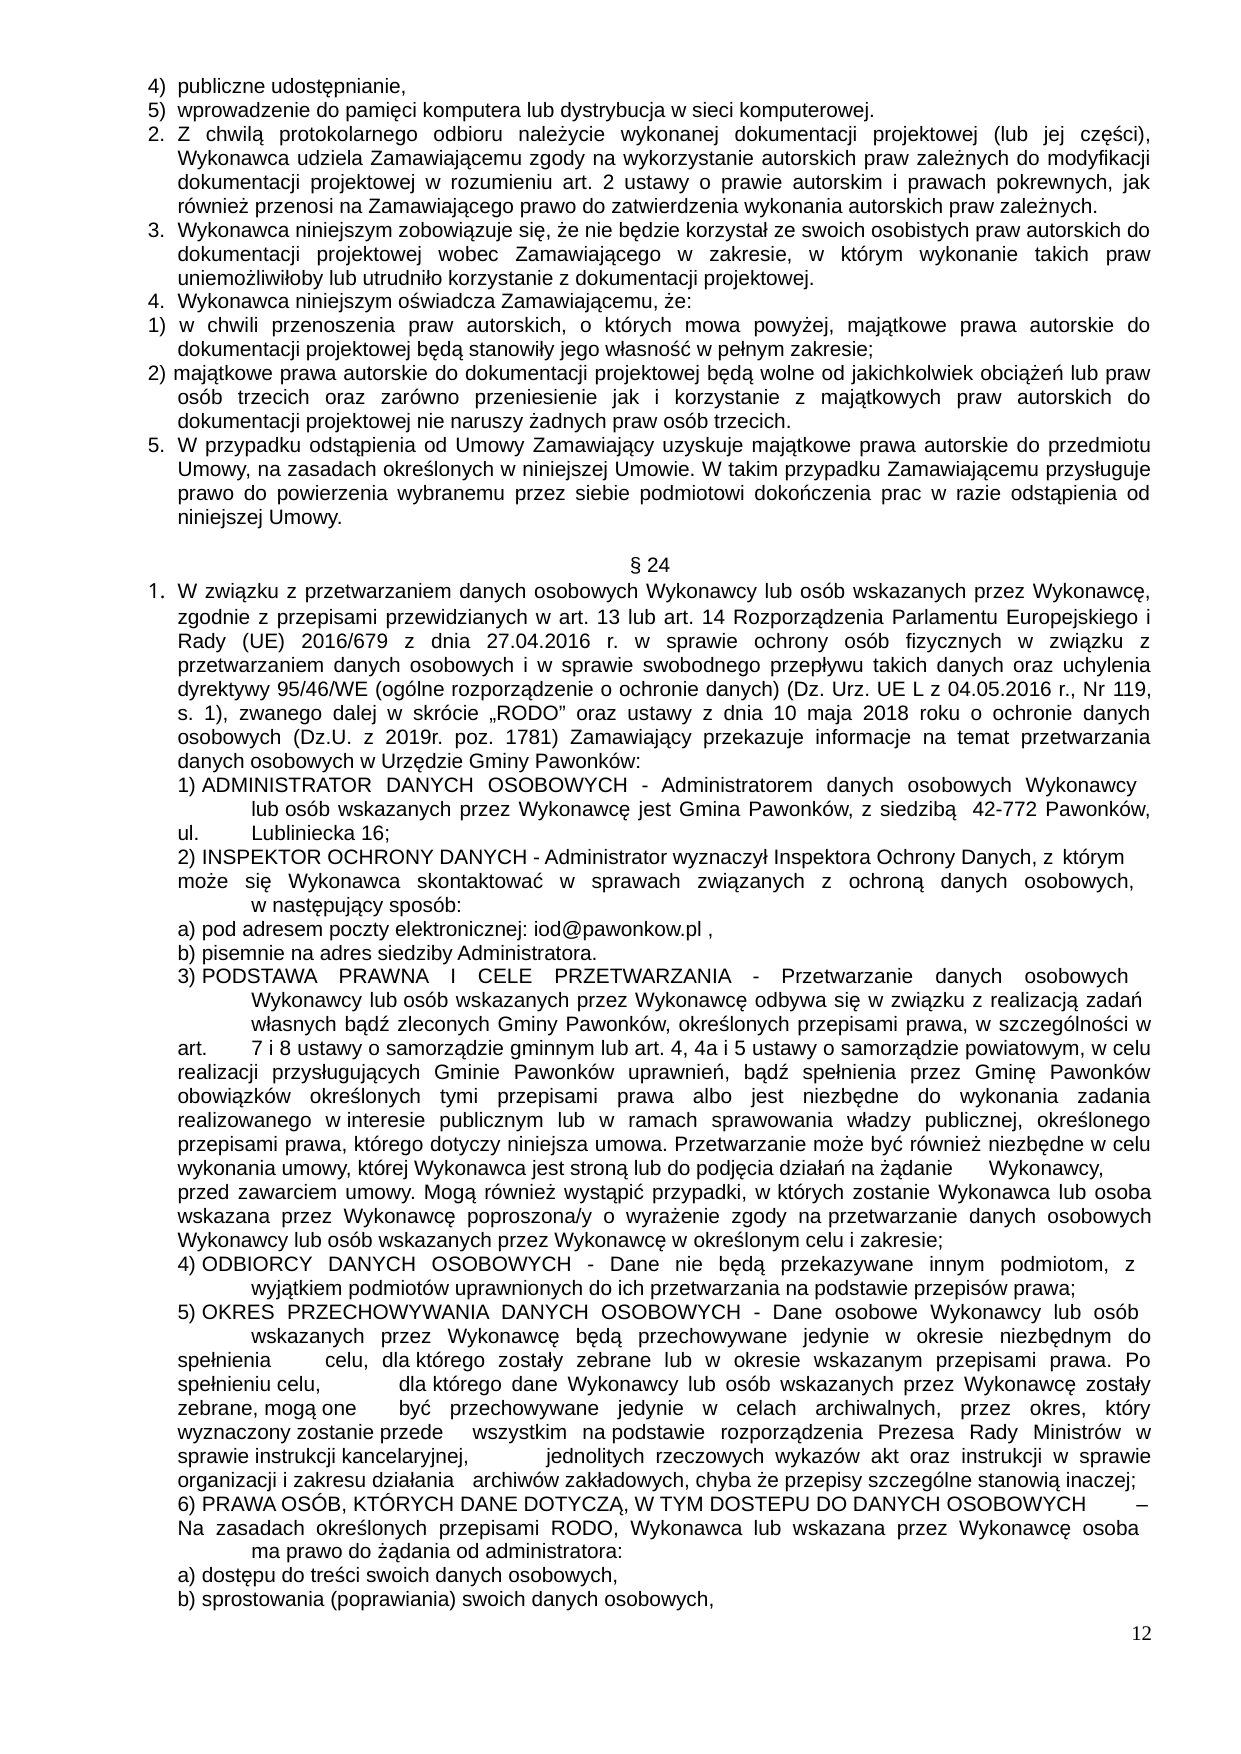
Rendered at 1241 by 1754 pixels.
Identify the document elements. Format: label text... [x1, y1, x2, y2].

list Wykonawca niniejszym oświadcza Zamawiającemu, że: [148, 289, 1152, 313]
list publiczne udostępnianie, [148, 74, 1152, 98]
list Wykonawca niniejszym zobowiązuje się, że nie będzie korzystał ze swoich osobistych praw autorskich do dokumentacji projektowej wobec Zamawiającego w zakresie, w którym wykonanie takich praw uniemożliwiłoby lub utrudniło korzystanie z dokumentacji projektowej. [148, 217, 1152, 289]
text 3) PODSTAWA PRAWNA I CELE PRZETWARZANIA - Przetwarzanie danych osobowych Wykonawcy lub osób wskazanych przez Wykonawcę odbywa się w związku z realizacją zadań własnych bądź zleconych Gminy Pawonków, określonych przepisami prawa, w szczególności w art. 7 i 8 ustawy o samorządzie gminnym lub art. 4, 4a i 5 ustawy o samorządzie powiatowym, w celu realizacji przysługujących Gminie Pawonków uprawnień, bądź spełnienia przez Gminę Pawonków obowiązków określonych tymi przepisami prawa albo jest niezbędne do wykonania zadania realizowanego w interesie publicznym lub w ramach sprawowania władzy publicznej, określonego przepisami prawa, którego dotyczy niniejsza umowa. Przetwarzanie może być również niezbędne w celu wykonania umowy, której Wykonawca jest stroną lub do podjęcia działań na żądanie Wykonawcy, przed zawarciem umowy. Mogą również wystąpić przypadki, w których zostanie Wykonawca lub osoba wskazana przez Wykonawcę poproszona/y o wyrażenie zgody na przetwarzanie danych osobowych Wykonawcy lub osób wskazanych przez Wykonawcę w określonym celu i zakresie; [148, 964, 1152, 1252]
text a) dostępu do treści swoich danych osobowych, [148, 1563, 1152, 1587]
text 2) majątkowe prawa autorskie do dokumentacji projektowej będą wolne od jakichkolwiek obciążeń lub praw osób trzecich oraz zarówno przeniesienie jak i korzystanie z majątkowych praw autorskich do dokumentacji projektowej nie naruszy żadnych praw osób trzecich. [148, 361, 1152, 433]
text 1) ADMINISTRATOR DANYCH OSOBOWYCH - Administratorem danych osobowych Wykonawcy lub osób wskazanych przez Wykonawcę jest Gmina Pawonków, z siedzibą 42-772 Pawonków, ul. Lubliniecka 16; [148, 773, 1152, 844]
list W przypadku odstąpienia od Umowy Zamawiający uzyskuje majątkowe prawa autorskie do przedmiotu Umowy, na zasadach określonych w niniejszej Umowie. W takim przypadku Zamawiającemu przysługuje prawo do powierzenia wybranemu przez siebie podmiotowi dokończenia prac w razie odstąpienia od niniejszej Umowy. [148, 433, 1152, 529]
text b) pisemnie na adres siedziby Administratora. [148, 940, 1152, 964]
list wprowadzenie do pamięci komputera lub dystrybucja w sieci komputerowej. [148, 98, 1152, 122]
text a) pod adresem poczty elektronicznej: iod@pawonkow.pl , [148, 916, 1152, 940]
text § 24 [148, 553, 1152, 577]
list Z chwilą protokolarnego odbioru należycie wykonanej dokumentacji projektowej (lub jej części), Wykonawca udziela Zamawiającemu zgody na wykorzystanie autorskich praw zależnych do modyfikacji dokumentacji projektowej w rozumieniu art. 2 ustawy o prawie autorskim i prawach pokrewnych, jak również przenosi na Zamawiającego prawo do zatwierdzenia wykonania autorskich praw zależnych. [148, 122, 1152, 217]
text 2) INSPEKTOR OCHRONY DANYCH - Administrator wyznaczył Inspektora Ochrony Danych, z którym może się Wykonawca skontaktować w sprawach związanych z ochroną danych osobowych, w następujący sposób: [148, 844, 1152, 916]
text b) sprostowania (poprawiania) swoich danych osobowych, [148, 1587, 1152, 1611]
text 6) PRAWA OSÓB, KTÓRYCH DANE DOTYCZĄ, W TYM DOSTEPU DO DANYCH OSOBOWYCH – Na zasadach określonych przepisami RODO, Wykonawca lub wskazana przez Wykonawcę osoba ma prawo do żądania od administratora: [148, 1491, 1152, 1563]
text 5) OKRES PRZECHOWYWANIA DANYCH OSOBOWYCH - Dane osobowe Wykonawcy lub osób wskazanych przez Wykonawcę będą przechowywane jedynie w okresie niezbędnym do spełnienia celu, dla którego zostały zebrane lub w okresie wskazanym przepisami prawa. Po spełnieniu celu, dla którego dane Wykonawcy lub osób wskazanych przez Wykonawcę zostały zebrane, mogą one być przechowywane jedynie w celach archiwalnych, przez okres, który wyznaczony zostanie przede wszystkim na podstawie rozporządzenia Prezesa Rady Ministrów w sprawie instrukcji kancelaryjnej, jednolitych rzeczowych wykazów akt oraz instrukcji w sprawie organizacji i zakresu działania archiwów zakładowych, chyba że przepisy szczególne stanowią inaczej; [148, 1300, 1152, 1491]
text 4) ODBIORCY DANYCH OSOBOWYCH - Dane nie będą przekazywane innym podmiotom, z wyjątkiem podmiotów uprawnionych do ich przetwarzania na podstawie przepisów prawa; [148, 1252, 1152, 1300]
text 1) w chwili przenoszenia praw autorskich, o których mowa powyżej, majątkowe prawa autorskie do dokumentacji projektowej będą stanowiły jego własność w pełnym zakresie; [148, 313, 1152, 361]
list W związku z przetwarzaniem danych osobowych Wykonawcy lub osób wskazanych przez Wykonawcę, zgodnie z przepisami przewidzianych w art. 13 lub art. 14 Rozporządzenia Parlamentu Europejskiego i Rady (UE) 2016/679 z dnia 27.04.2016 r. w sprawie ochrony osób fizycznych w związku z przetwarzaniem danych osobowych i w sprawie swobodnego przepływu takich danych oraz uchylenia dyrektywy 95/46/WE (ogólne rozporządzenie o ochronie danych) (Dz. Urz. UE L z 04.05.2016 r., Nr 119, s. 1), zwanego dalej w skrócie „RODO” oraz ustawy z dnia 10 maja 2018 roku o ochronie danych osobowych (Dz.U. z 2019r. poz. 1781) Zamawiający przekazuje informacje na temat przetwarzania danych osobowych w Urzędzie Gminy Pawonków: [148, 577, 1152, 773]
